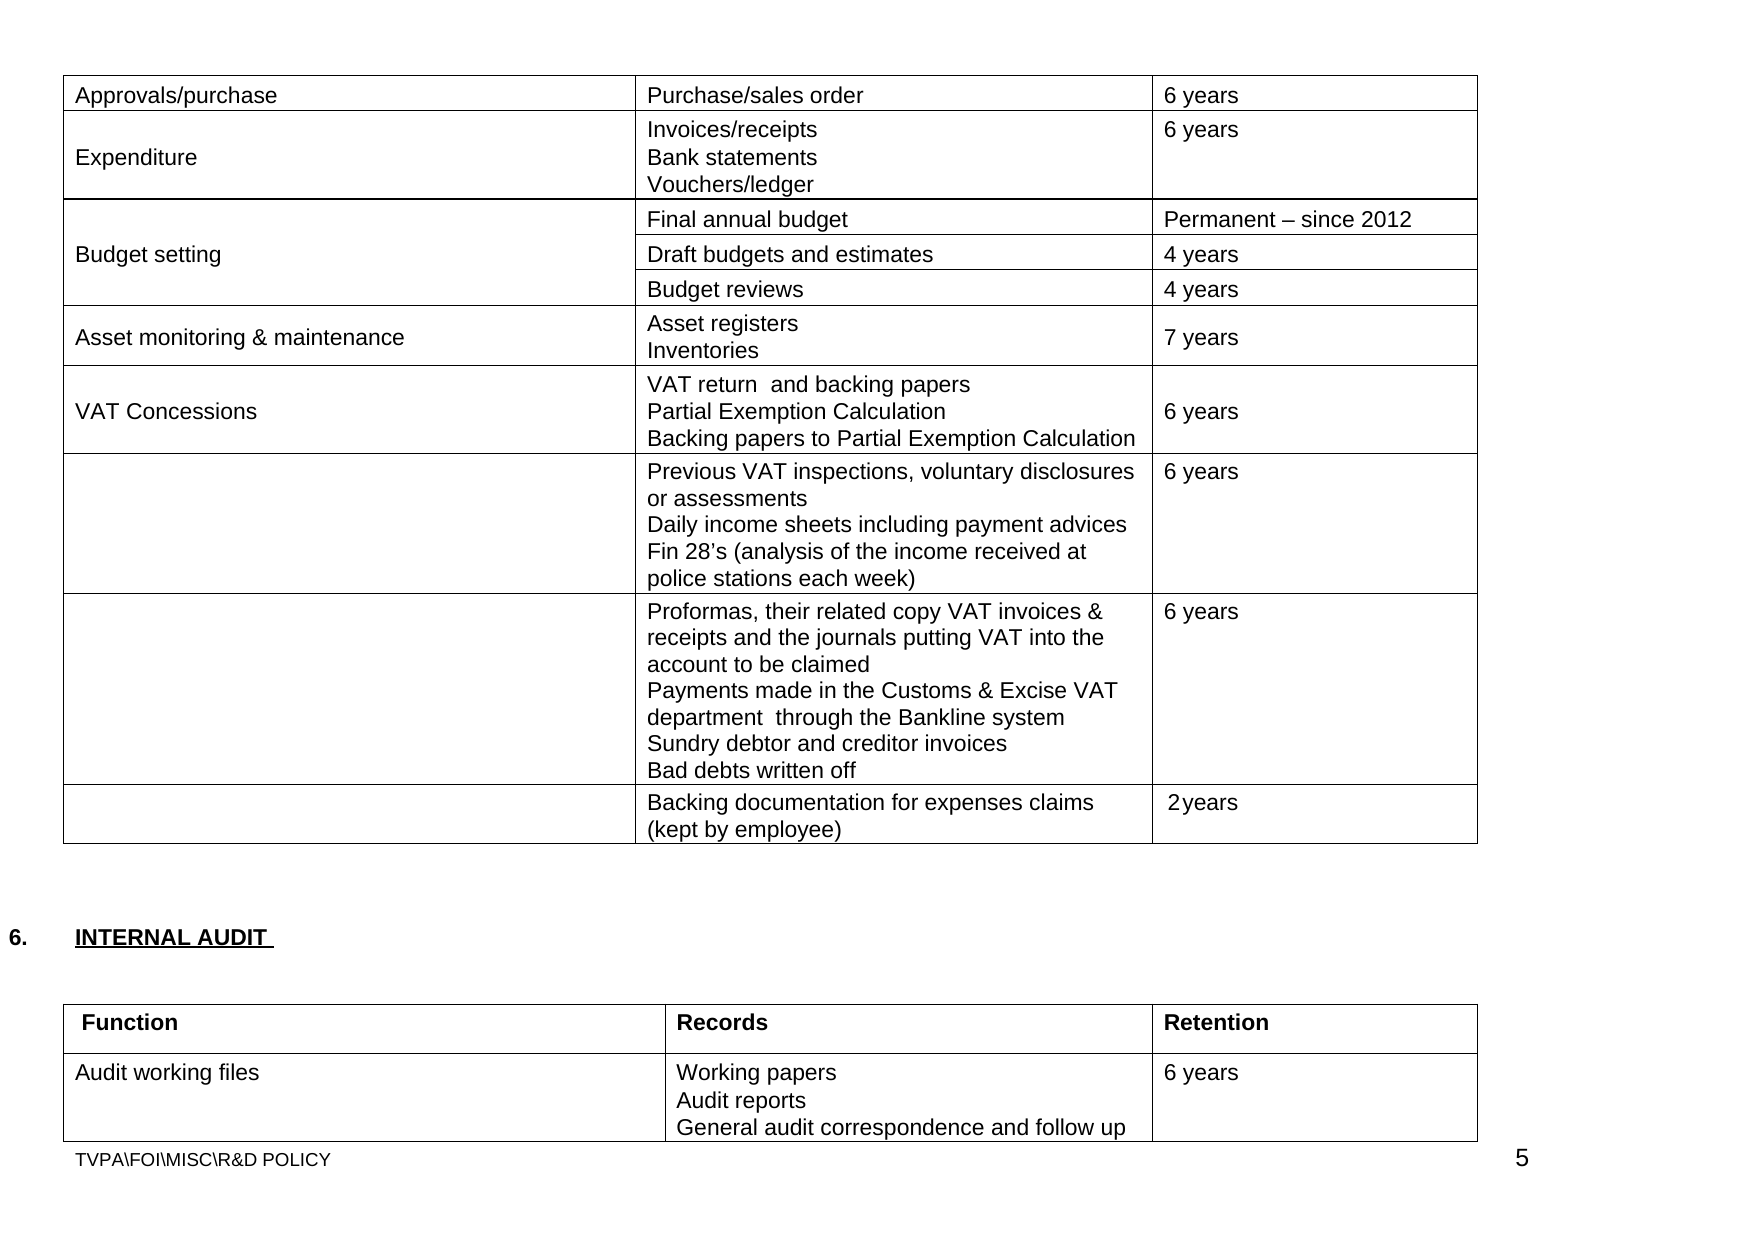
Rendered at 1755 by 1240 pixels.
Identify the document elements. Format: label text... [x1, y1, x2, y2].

table_cell Final annual budget [636, 200, 1152, 234]
table_cell VAT return and backing papers Partial Exemption Calculation Backing papers to Partial Exemption Calculation [636, 366, 1152, 453]
table_cell Purchase/sales order [636, 76, 1152, 110]
table_header Records [666, 1005, 1152, 1053]
table_cell Expenditure [64, 111, 635, 198]
table_cell Backing documentation for expenses claims (kept by employee) [636, 785, 1152, 843]
list INTERNAL AUDIT [8, 924, 1679, 950]
table_cell 6 years [1153, 454, 1477, 592]
table_cell years [1153, 785, 1477, 843]
table_cell 4 years [1153, 235, 1477, 269]
table_cell 6 years [1153, 111, 1477, 198]
table_cell 7 years [1153, 306, 1477, 365]
table_cell Permanent – since 2012 [1153, 200, 1477, 234]
table_cell 6 years [1153, 76, 1477, 110]
table_cell Invoices/receipts Bank statements Vouchers/ledger [636, 111, 1152, 198]
table_header Function [64, 1005, 665, 1053]
table_cell Previous VAT inspections, voluntary disclosures or assessments Daily income sheets including payment advices Fin 28’s (analysis of the income received at police stations each week) [636, 454, 1152, 592]
table_cell Audit working files [64, 1054, 665, 1141]
table_cell 6 years [1153, 1054, 1477, 1141]
table_cell [64, 594, 635, 784]
table_cell Working papers Audit reports General audit correspondence and follow up [666, 1054, 1152, 1141]
table_cell Asset monitoring & maintenance [64, 306, 635, 365]
table_cell [64, 785, 635, 843]
table_cell Asset registers Inventories [636, 306, 1152, 365]
table_cell Budget setting [64, 200, 635, 304]
table_cell Draft budgets and estimates [636, 235, 1152, 269]
table_cell Proformas, their related copy VAT invoices & receipts and the journals putting VAT into the account to be claimed Payments made in the Customs & Excise VAT department through the Bankline system Sundry debtor and creditor invoices Bad debts written off [636, 594, 1152, 784]
table_cell 4 years [1153, 270, 1477, 304]
table_cell 6 years [1153, 366, 1477, 453]
table_cell Budget reviews [636, 270, 1152, 304]
table_cell [64, 454, 635, 592]
table_cell VAT Concessions [64, 366, 635, 453]
table_cell 6 years [1153, 594, 1477, 784]
table_cell Approvals/purchase [64, 76, 635, 110]
table_header Retention [1153, 1005, 1477, 1053]
